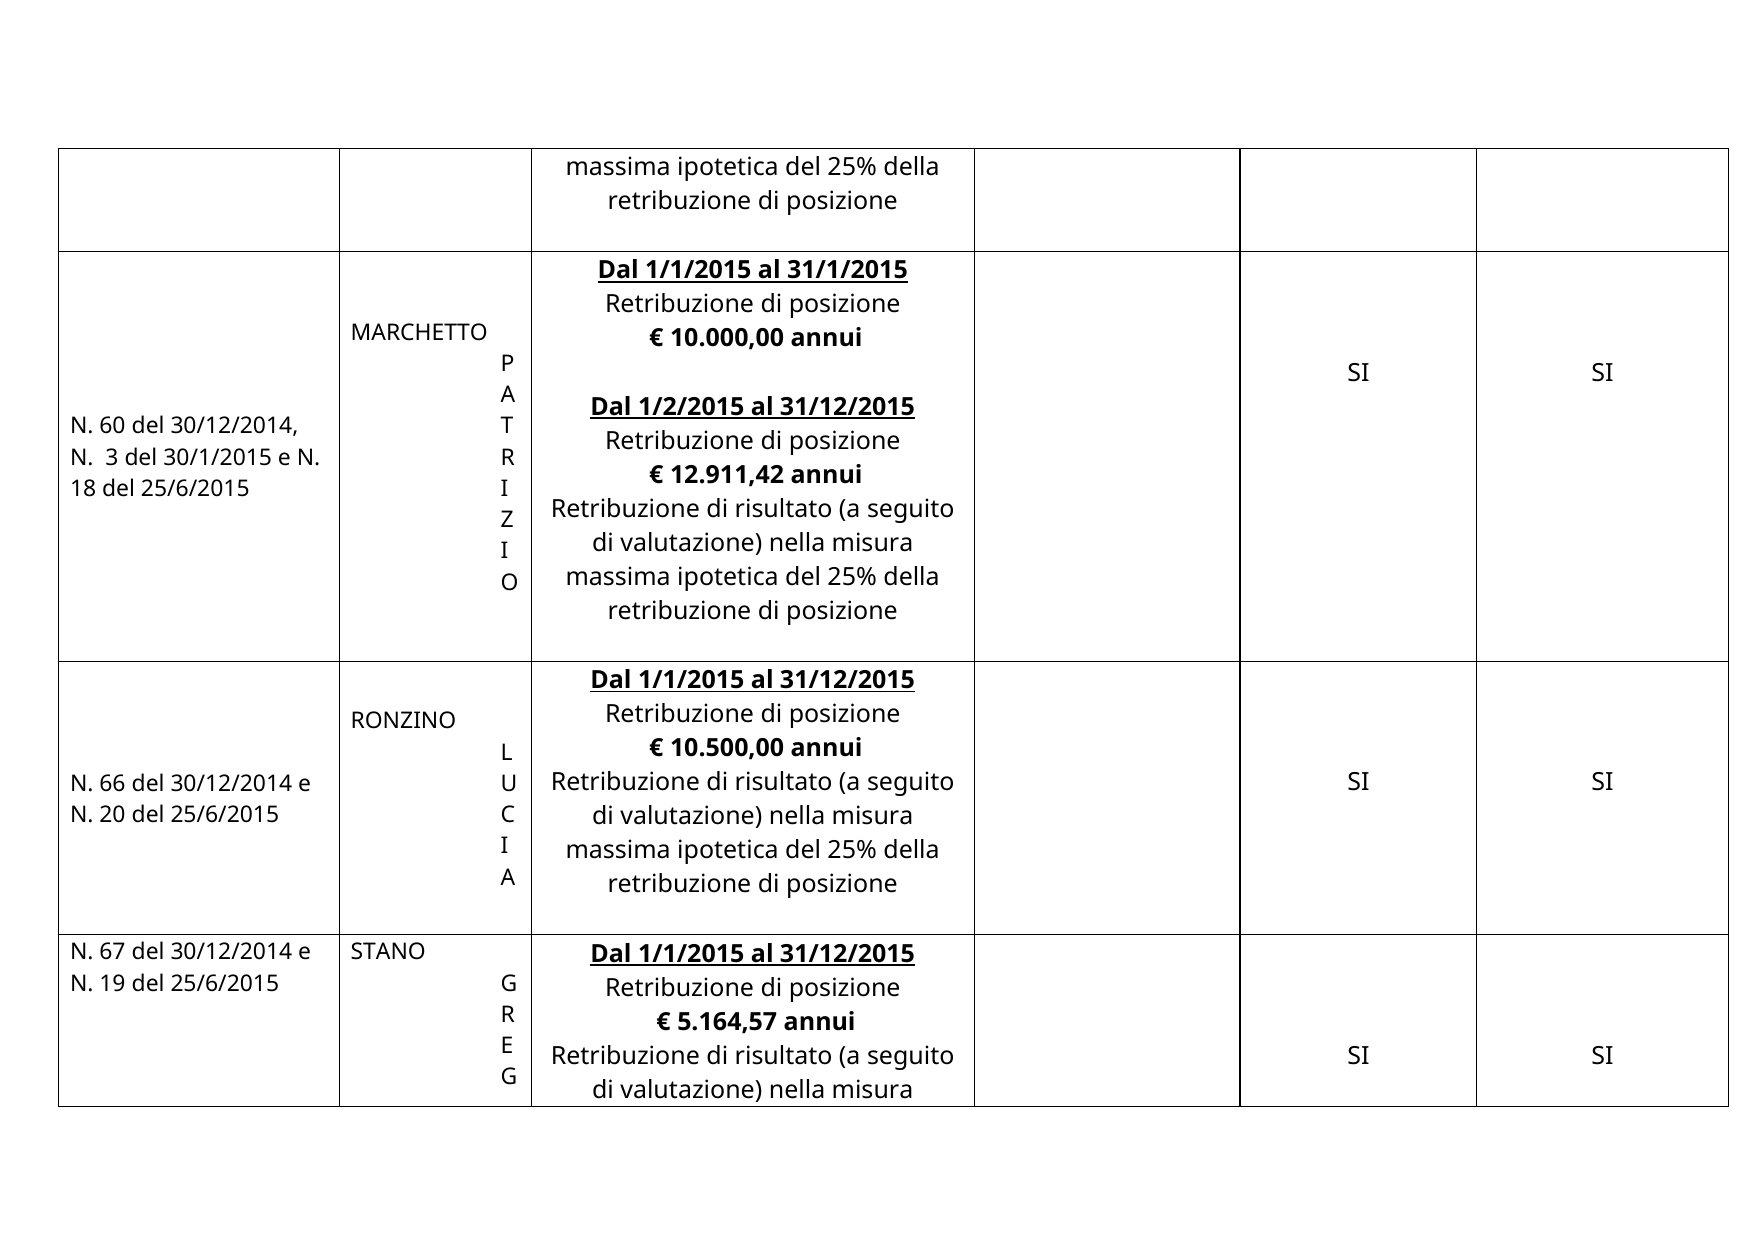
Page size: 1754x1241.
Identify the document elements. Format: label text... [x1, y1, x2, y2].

table_cell SI [1241, 935, 1476, 1106]
table_cell SI [1241, 662, 1476, 934]
table_cell [975, 149, 1239, 251]
table_cell [59, 149, 339, 251]
table_cell MARCHETTO PATRIZIO [340, 252, 531, 661]
table_cell RONZINO LUCIA [340, 662, 531, 934]
table_cell Dal 1/1/2015 al 31/1/2015 Retribuzione di posizione € 10.000,00 annui Dal 1/2/2015 al 31/12/2015 Retribuzione di posizione € 12.911,42 annui Retribuzione di risultato (a seguito di valutazione) nella misura massima ipotetica del 25% della retribuzione di posizione [532, 252, 974, 661]
table_cell [1477, 149, 1728, 251]
table_cell N. 66 del 30/12/2014 e N. 20 del 25/6/2015 [59, 662, 339, 934]
table_cell N. 60 del 30/12/2014, N. 3 del 30/1/2015 e N. 18 del 25/6/2015 [59, 252, 339, 661]
table_cell [975, 935, 1239, 1106]
table_cell [975, 252, 1239, 661]
table_cell [340, 149, 531, 251]
table_cell massima ipotetica del 25% della retribuzione di posizione [532, 149, 974, 251]
table_cell SI [1477, 252, 1728, 661]
table_cell Dal 1/1/2015 al 31/12/2015 Retribuzione di posizione € 5.164,57 annui Retribuzione di risultato (a seguito di valutazione) nella misura [532, 935, 974, 1106]
table_cell STANO GREG [340, 935, 531, 1106]
table_cell SI [1477, 662, 1728, 934]
table_cell SI [1241, 252, 1476, 661]
table_cell SI [1477, 935, 1728, 1106]
table_cell N. 67 del 30/12/2014 e N. 19 del 25/6/2015 [59, 935, 339, 1106]
table_cell [1241, 149, 1476, 251]
table_cell [975, 662, 1239, 934]
table_cell Dal 1/1/2015 al 31/12/2015 Retribuzione di posizione € 10.500,00 annui Retribuzione di risultato (a seguito di valutazione) nella misura massima ipotetica del 25% della retribuzione di posizione [532, 662, 974, 934]
